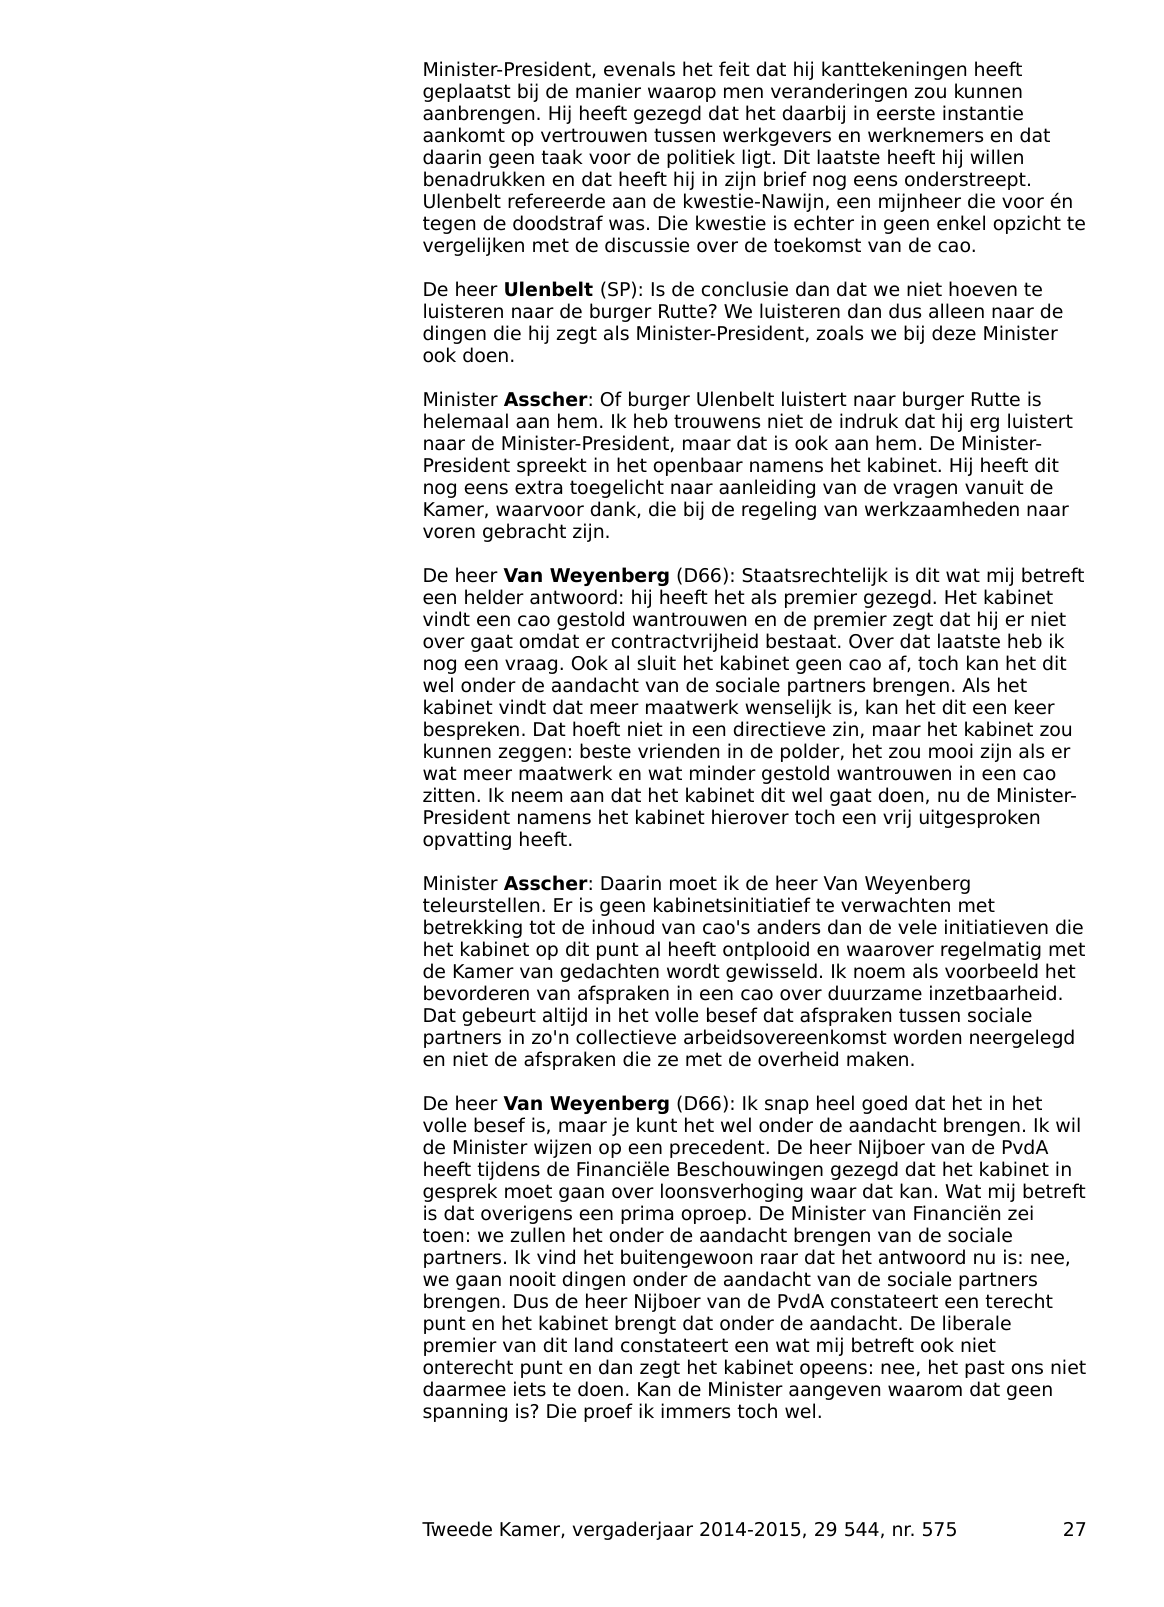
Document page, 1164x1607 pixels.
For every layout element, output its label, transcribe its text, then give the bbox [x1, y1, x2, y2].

text De heer Van Weyenberg (D66): Staatsrechtelijk is dit wat mij betreft een helder antwoord: hij heeft het als premier gezegd. Het kabinet vindt een cao gestold wantrouwen en de premier zegt dat hij er niet over gaat omdat er contractvrijheid bestaat. Over dat laatste heb ik nog een vraag. Ook al sluit het kabinet geen cao af, toch kan het dit wel onder de aandacht van de sociale partners brengen. Als het kabinet vindt dat meer maatwerk wenselijk is, kan het dit een keer bespreken. Dat hoeft niet in een directieve zin, maar het kabinet zou kunnen zeggen: beste vrienden in de polder, het zou mooi zijn als er wat meer maatwerk en wat minder gestold wantrouwen in een cao zitten. Ik neem aan dat het kabinet dit wel gaat doen, nu de Minister-President namens het kabinet hierover toch een vrij uitgesproken opvatting heeft. [422, 565, 1087, 851]
text Minister-President, evenals het feit dat hij kanttekeningen heeft geplaatst bij de manier waarop men veranderingen zou kunnen aanbrengen. Hij heeft gezegd dat het daarbij in eerste instantie aankomt op vertrouwen tussen werkgevers en werknemers en dat daarin geen taak voor de politiek ligt. Dit laatste heeft hij willen benadrukken en dat heeft hij in zijn brief nog eens onderstreept. Ulenbelt refereerde aan de kwestie-Nawijn, een mijnheer die voor én tegen de doodstraf was. Die kwestie is echter in geen enkel opzicht te vergelijken met de discussie over de toekomst van de cao. [422, 59, 1087, 257]
text Minister Asscher: Daarin moet ik de heer Van Weyenberg teleurstellen. Er is geen kabinetsinitiatief te verwachten met betrekking tot de inhoud van cao's anders dan de vele initiatieven die het kabinet op dit punt al heeft ontplooid en waarover regelmatig met de Kamer van gedachten wordt gewisseld. Ik noem als voorbeeld het bevorderen van afspraken in een cao over duurzame inzetbaarheid. Dat gebeurt altijd in het volle besef dat afspraken tussen sociale partners in zo'n collectieve arbeidsovereenkomst worden neergelegd en niet de afspraken die ze met de overheid maken. [422, 873, 1087, 1071]
text De heer Ulenbelt (SP): Is de conclusie dan dat we niet hoeven te luisteren naar de burger Rutte? We luisteren dan dus alleen naar de dingen die hij zegt als Minister-President, zoals we bij deze Minister ook doen. [422, 279, 1087, 367]
text Minister Asscher: Of burger Ulenbelt luistert naar burger Rutte is helemaal aan hem. Ik heb trouwens niet de indruk dat hij erg luistert naar de Minister-President, maar dat is ook aan hem. De Minister-President spreekt in het openbaar namens het kabinet. Hij heeft dit nog eens extra toegelicht naar aanleiding van de vragen vanuit de Kamer, waarvoor dank, die bij de regeling van werkzaamheden naar voren gebracht zijn. [422, 389, 1087, 543]
text De heer Van Weyenberg (D66): Ik snap heel goed dat het in het volle besef is, maar je kunt het wel onder de aandacht brengen. Ik wil de Minister wijzen op een precedent. De heer Nijboer van de PvdA heeft tijdens de Financiële Beschouwingen gezegd dat het kabinet in gesprek moet gaan over loonsverhoging waar dat kan. Wat mij betreft is dat overigens een prima oproep. De Minister van Financiën zei toen: we zullen het onder de aandacht brengen van de sociale partners. Ik vind het buitengewoon raar dat het antwoord nu is: nee, we gaan nooit dingen onder de aandacht van de sociale partners brengen. Dus de heer Nijboer van de PvdA constateert een terecht punt en het kabinet brengt dat onder de aandacht. De liberale premier van dit land constateert een wat mij betreft ook niet onterecht punt en dan zegt het kabinet opeens: nee, het past ons niet daarmee iets te doen. Kan de Minister aangeven waarom dat geen spanning is? Die proef ik immers toch wel. [422, 1093, 1087, 1423]
